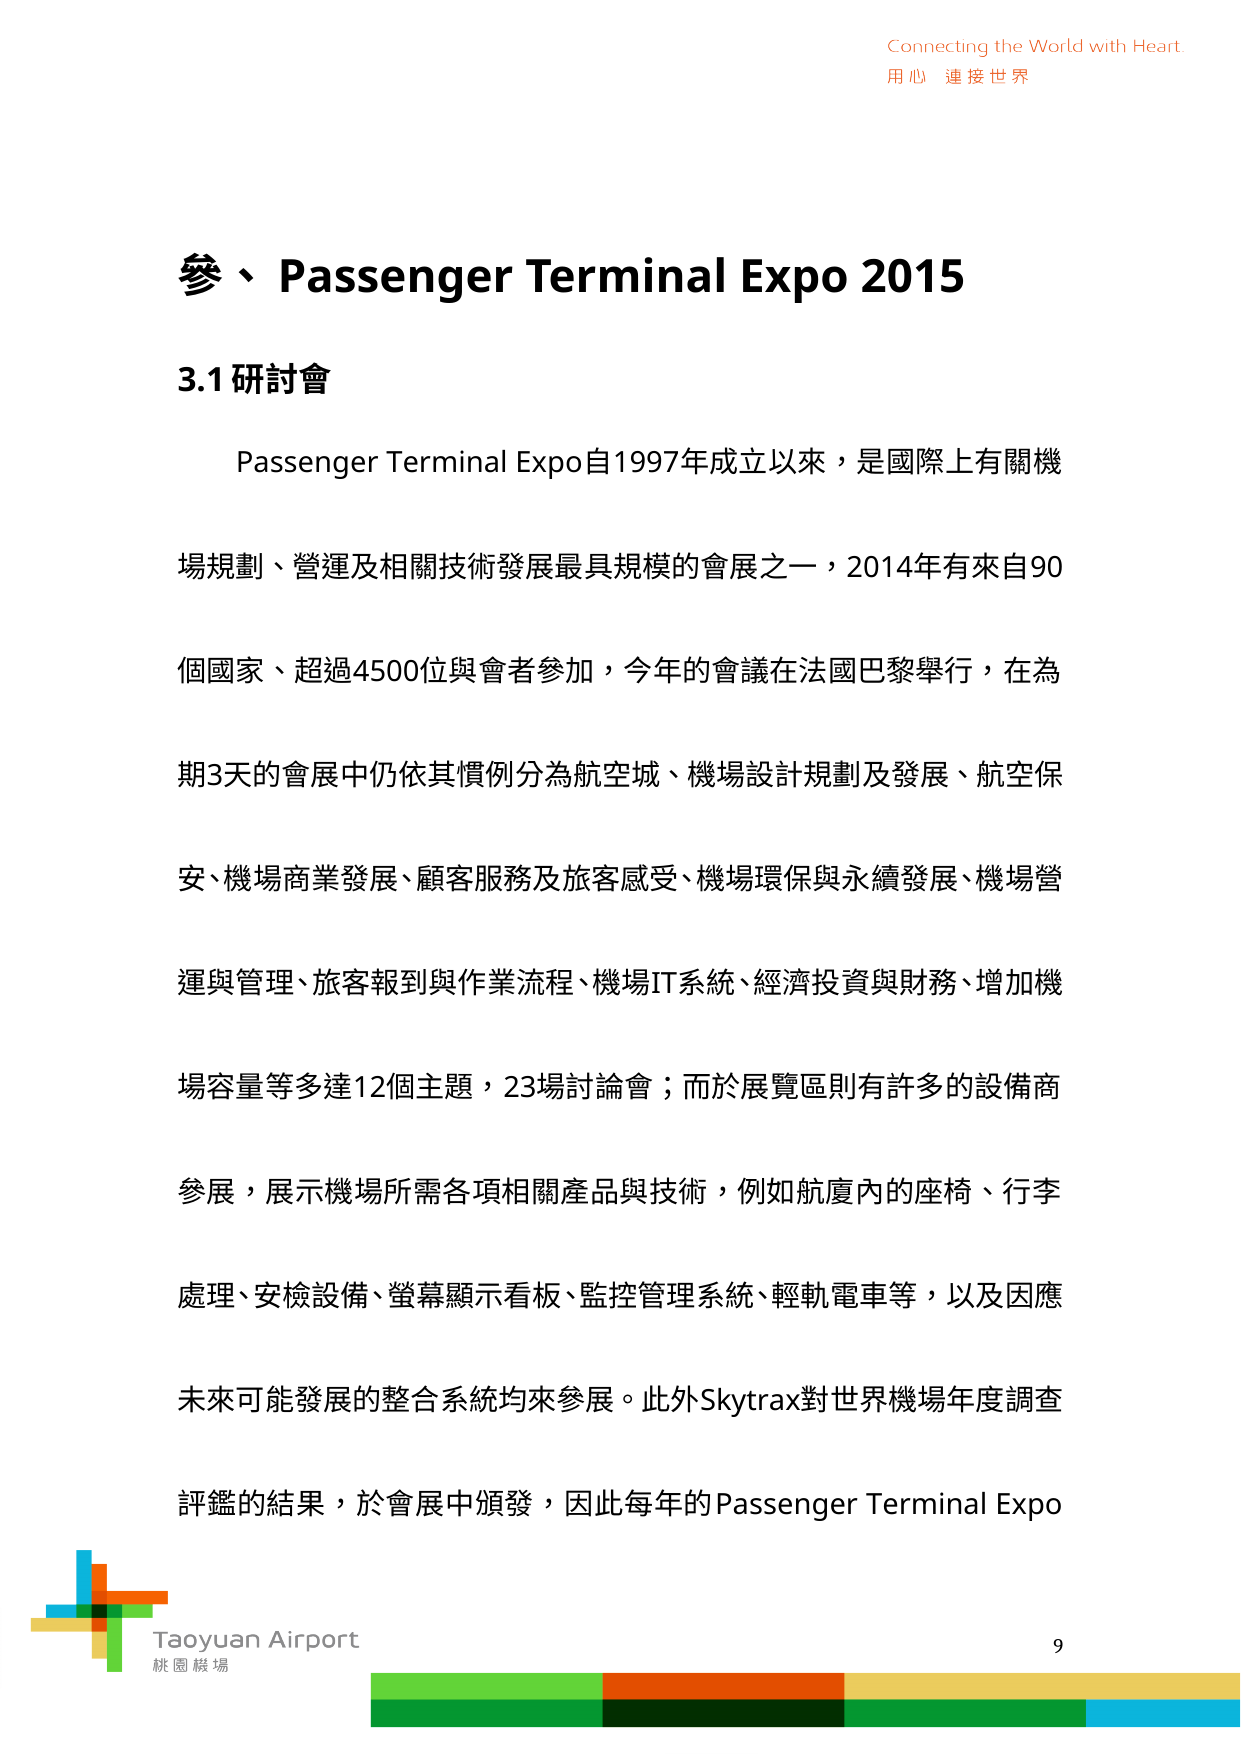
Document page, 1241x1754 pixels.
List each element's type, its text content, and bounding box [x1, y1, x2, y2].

picture [0, 0, 1241, 157]
text 3.1研討會 [177, 335, 1063, 419]
list Passenger Terminal Expo 2015 [177, 231, 1063, 314]
text Passenger Terminal Expo自1997年成立以來，是國際上有關機場規劃、營運及相關技術發展最具規模的會展之一，2014年有來自90個國家、超過4500位與會者參加，今年的會議在法國巴黎舉行，在為期3天的會展中仍依其慣例分為航空城、機場設計規劃及發展、航空保安、機場商業發展、顧客服務及旅客感受、機場環保與永續發展、機場營運與管理、旅客報到與作業流程、機場IT系統、經濟投資與財務、增加機場容量等多達12個主題，23場討論會；而於展覽區則有許多的設備商參展，展示機場所需各項相關產品與技術，例如航廈內的座椅、行李處理、安檢設備、螢幕顯示看板、監控管理系統、輕軌電車等，以及因應未來可能發展的整合系統均來參展。此外Skytrax對世界機場年度調查評鑑的結果，於會展中頒發，因此每年的Passenger Terminal Expo [177, 419, 1063, 1544]
picture [0, 1550, 1241, 1754]
